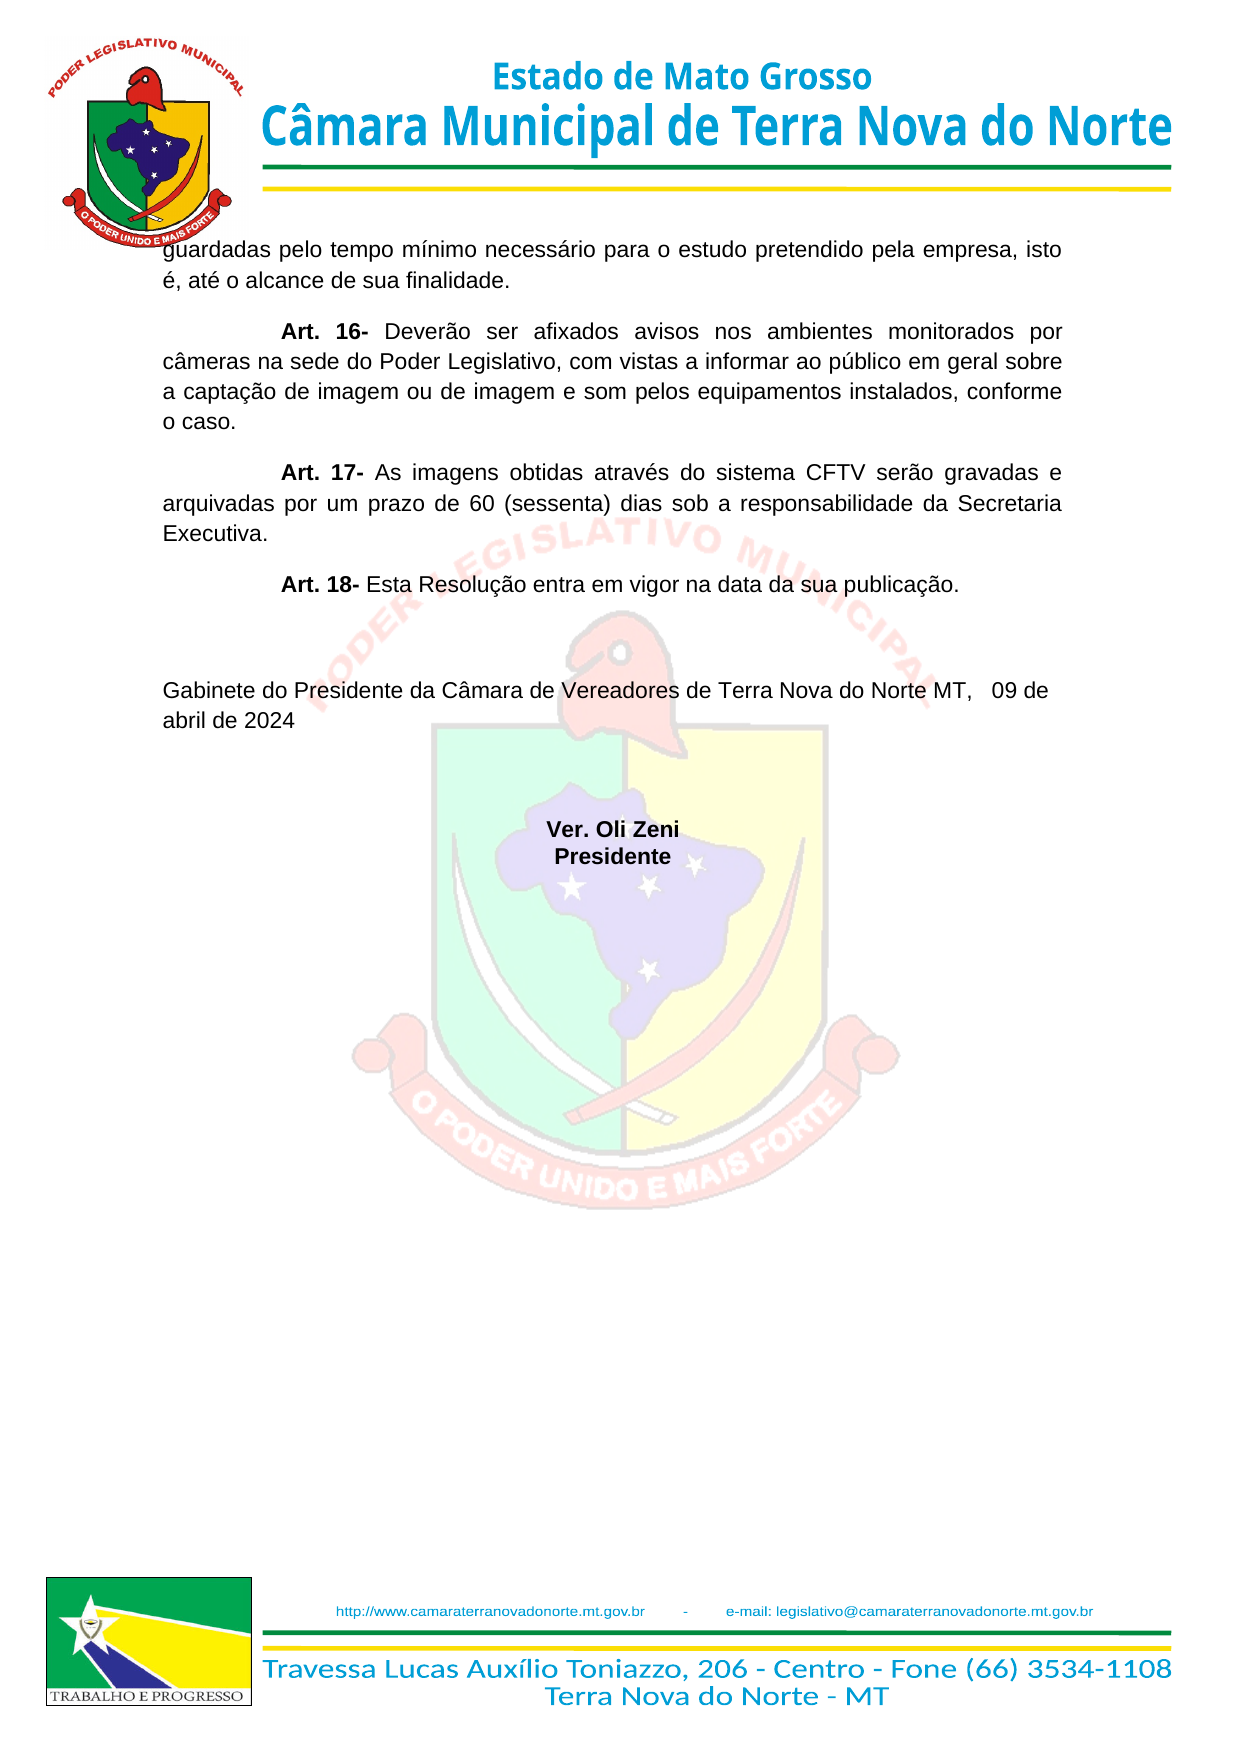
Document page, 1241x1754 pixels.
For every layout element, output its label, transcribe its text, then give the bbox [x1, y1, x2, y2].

picture [917, 1608, 922, 1616]
text Art. 18- Esta Resolução entra em vigor na data da sua publicação. [956, 571, 1063, 597]
subtitle Ver. Oli Zeni [162, 816, 293, 843]
subtitle Presidente [956, 843, 1063, 869]
picture [1021, 1608, 1026, 1616]
subtitle Ver. Oli Zeni [956, 816, 1063, 843]
text Gabinete do Presidente da Câmara de Vereadores de Terra Nova do Norte MT, 09 de abril de 2024 [162, 677, 293, 733]
text Gabinete do Presidente da Câmara de Vereadores de Terra Nova do Norte MT, 09 de abril de 2024 [956, 677, 1063, 733]
picture [44, 36, 249, 250]
subtitle Presidente [162, 843, 293, 869]
picture [845, 1606, 858, 1612]
text Art. 18- Esta Resolução entra em vigor na data da sua publicação. [162, 571, 293, 597]
text Art. 16- Deverão ser afixados avisos nos ambientes monitorados por câmeras na sede do Poder Legislativo, com vistas a informar ao público em geral sobre a captação de imagem ou de imagem e som pelos equipamentos instalados, conforme o caso. [162, 318, 1063, 434]
text Art. 17- As imagens obtidas através do sistema CFTV serão gravadas e arquivadas por um prazo de 60 (sessenta) dias sob a responsabilidade da Secretaria Executiva. [162, 459, 1063, 546]
text guardadas pelo tempo mínimo necessário para o estudo pretendido pela empresa, isto é, até o alcance de sua finalidade. [162, 236, 1063, 293]
picture [47, 1578, 251, 1705]
